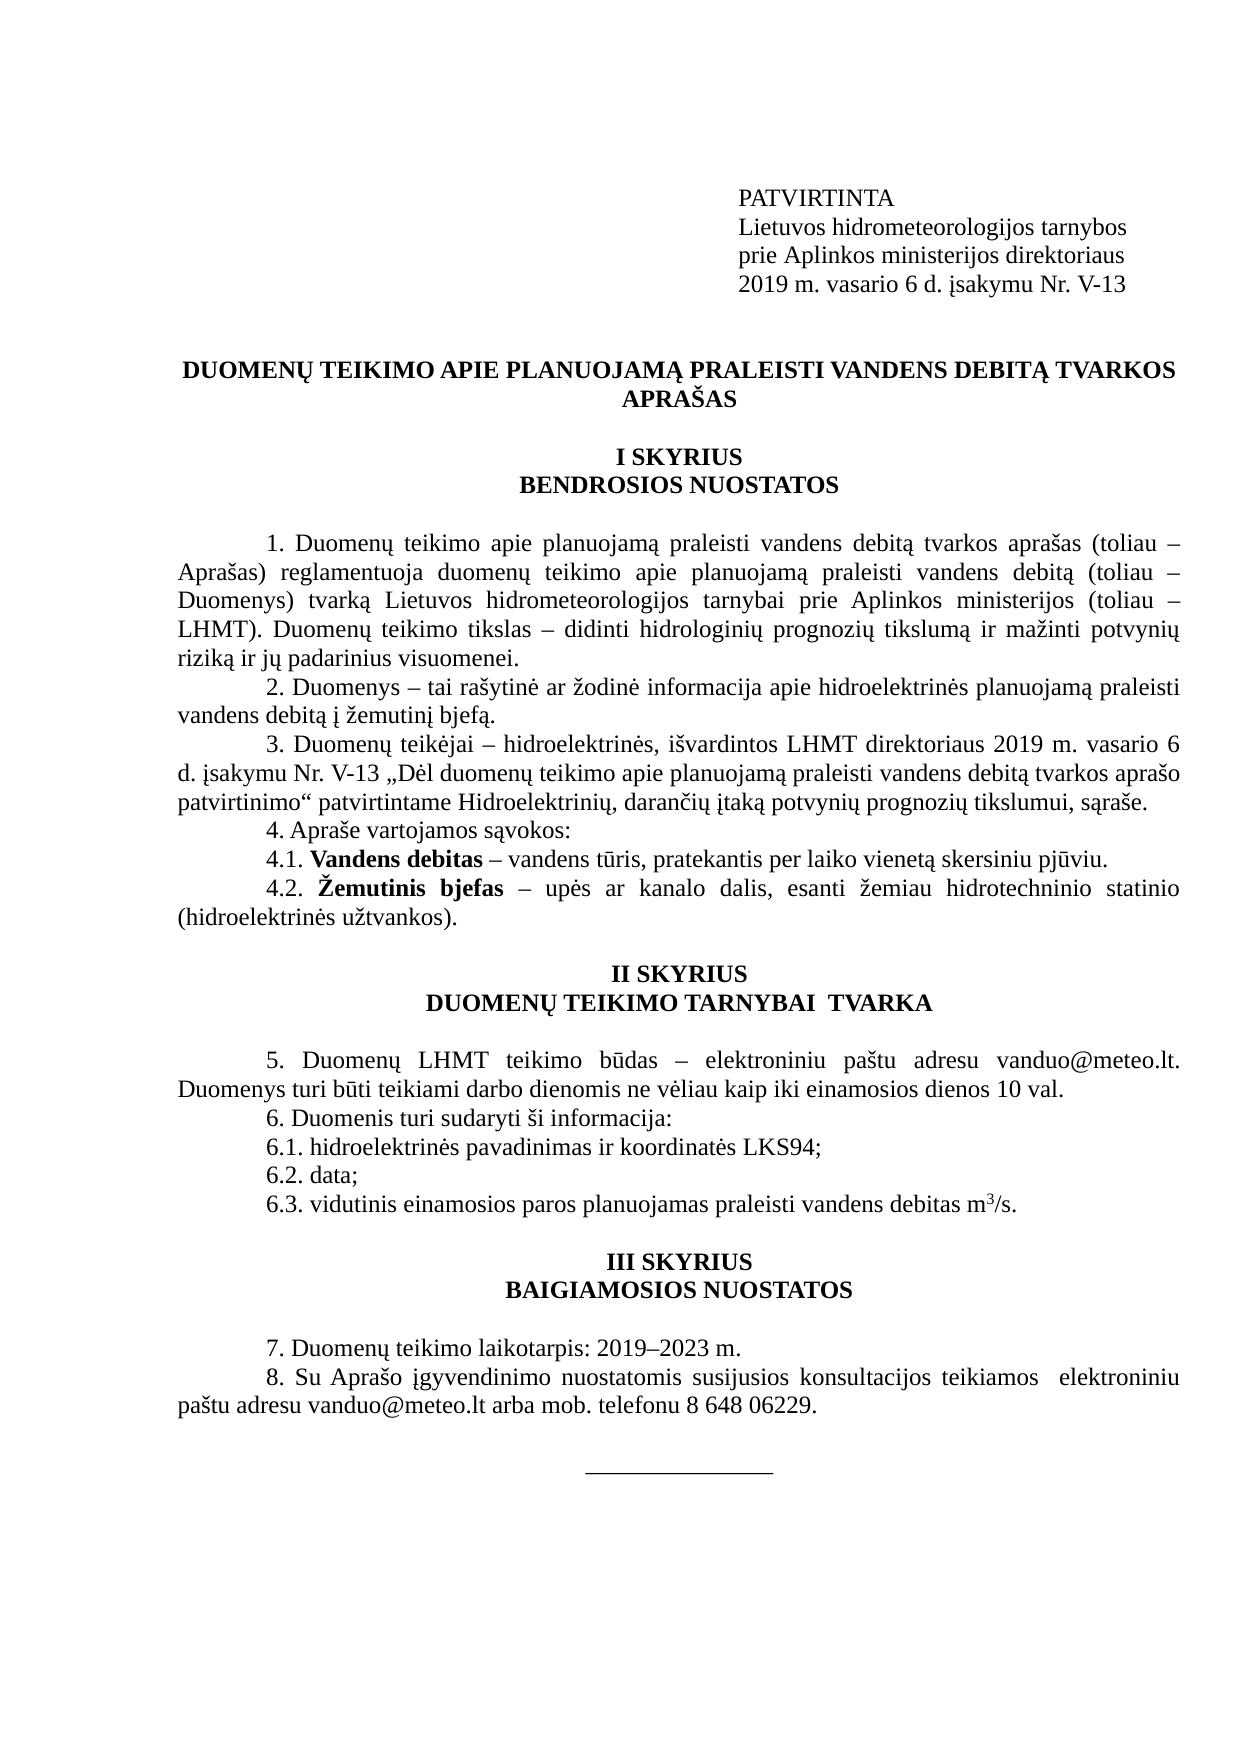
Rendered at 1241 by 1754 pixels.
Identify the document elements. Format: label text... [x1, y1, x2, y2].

text Lietuvos hidrometeorologijos tarnybos [177, 212, 1181, 241]
text 6.2. data; [177, 1161, 1181, 1189]
text II SKYRIUS [177, 959, 1181, 988]
text BENDROSIOS NUOSTATOS [177, 471, 1181, 499]
text 5. Duomenų LHMT teikimo būdas – elektroniniu paštu adresu vanduo@meteo.lt. Duomenys turi būti teikiami darbo dienomis ne vėliau kaip iki einamosios dienos 10 val. [177, 1046, 1181, 1103]
text PATVIRTINTA [177, 183, 1181, 212]
text 2. Duomenys – tai rašytinė ar žodinė informacija apie hidroelektrinės planuojamą praleisti vandens debitą į žemutinį bjefą. [177, 672, 1181, 729]
text 4. Apraše vartojamos sąvokos: [177, 816, 1181, 844]
text 3. Duomenų teikėjai – hidroelektrinės, išvardintos LHMT direktoriaus 2019 m. vasario 6 d. įsakymu Nr. V-13 „Dėl duomenų teikimo apie planuojamą praleisti vandens debitą tvarkos aprašo patvirtinimo“ patvirtintame Hidroelektrinių, darančių įtaką potvynių prognozių tikslumui, sąraše. [177, 729, 1181, 816]
text 6.3. vidutinis einamosios paros planuojamas praleisti vandens debitas m3/s. [177, 1189, 1181, 1218]
text 1. Duomenų teikimo apie planuojamą praleisti vandens debitą tvarkos aprašas (toliau – Aprašas) reglamentuoja duomenų teikimo apie planuojamą praleisti vandens debitą (toliau – Duomenys) tvarką Lietuvos hidrometeorologijos tarnybai prie Aplinkos ministerijos (toliau – LHMT). Duomenų teikimo tikslas – didinti hidrologinių prognozių tikslumą ir mažinti potvynių riziką ir jų padarinius visuomenei. [177, 528, 1181, 672]
text 4.2. Žemutinis bjefas – upės ar kanalo dalis, esanti žemiau hidrotechninio statinio (hidroelektrinės užtvankos). [177, 873, 1181, 931]
text prie Aplinkos ministerijos direktoriaus [177, 241, 1181, 269]
text BAIGIAMOSIOS NUOSTATOS [177, 1276, 1181, 1304]
text 2019 m. vasario 6 d. įsakymu Nr. V-13 [177, 269, 1181, 298]
text III SKYRIUS [177, 1247, 1181, 1276]
text 7. Duomenų teikimo laikotarpis: 2019–2023 m. [177, 1333, 1181, 1362]
text 6.1. hidroelektrinės pavadinimas ir koordinatės LKS94; [177, 1132, 1181, 1161]
text 4.1. Vandens debitas – vandens tūris, pratekantis per laiko vienetą skersiniu pjūviu. [177, 844, 1181, 873]
text DUOMENŲ TEIKIMO TARNYBAI TVARKA [177, 988, 1181, 1017]
text 6. Duomenis turi sudaryti ši informacija: [177, 1103, 1181, 1132]
text _______________ [177, 1448, 1181, 1477]
text 8. Su Aprašo įgyvendinimo nuostatomis susijusios konsultacijos teikiamos elektroniniu paštu adresu vanduo@meteo.lt arba mob. telefonu 8 648 06229. [177, 1362, 1181, 1419]
text I SKYRIUS [177, 442, 1181, 471]
text DUOMENŲ TEIKIMO APIE PLANUOJAMĄ PRALEISTI VANDENS DEBITĄ TVARKOS APRAŠAS [177, 356, 1181, 413]
